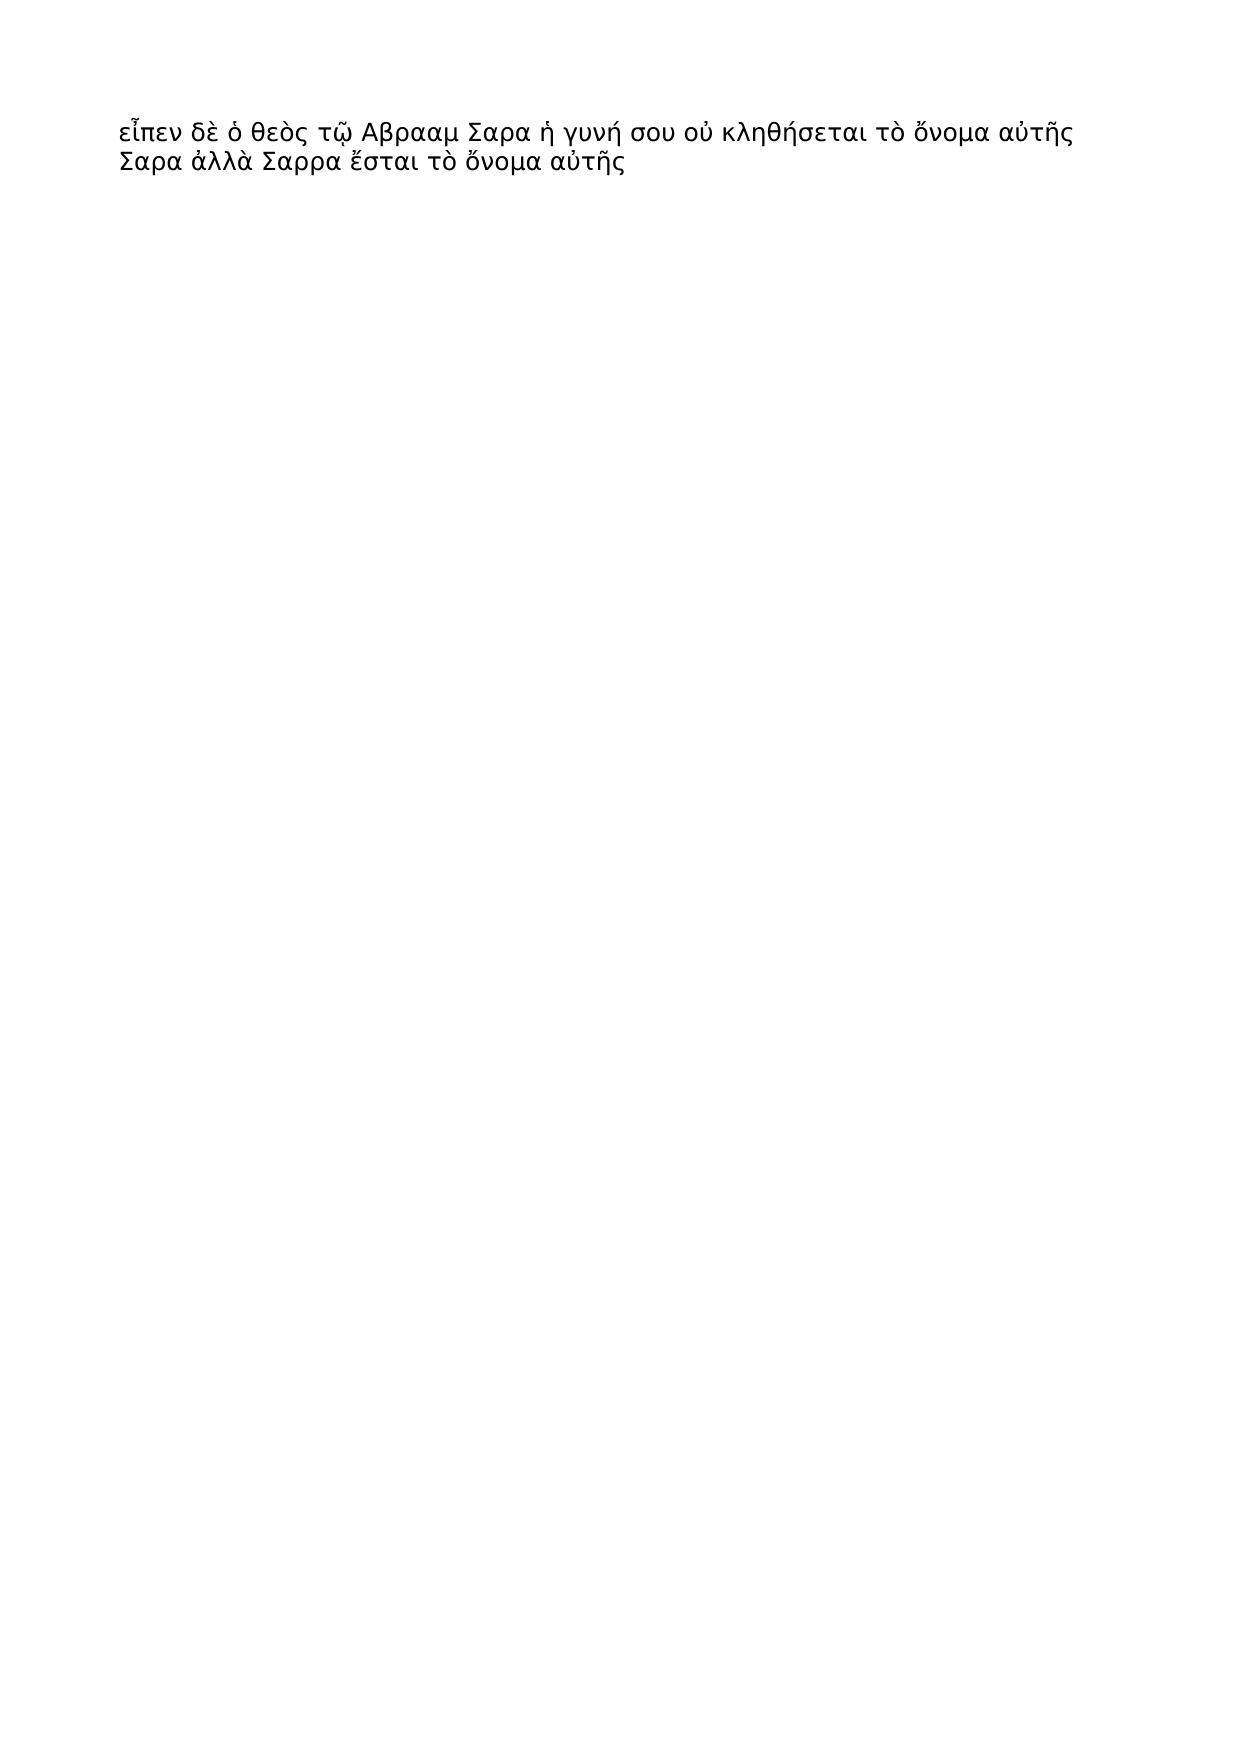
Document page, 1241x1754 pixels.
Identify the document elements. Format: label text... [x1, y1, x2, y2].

text εἶπεν δὲ ὁ θεὸς τῷ Αβρααμ Σαρα ἡ γυνή σου οὐ κληθήσεται τὸ ὄνομα αὐτῆς Σαρα ἀλλὰ Σαρρα ἔσται τὸ ὄνομα αὐτῆς [118, 118, 1122, 176]
